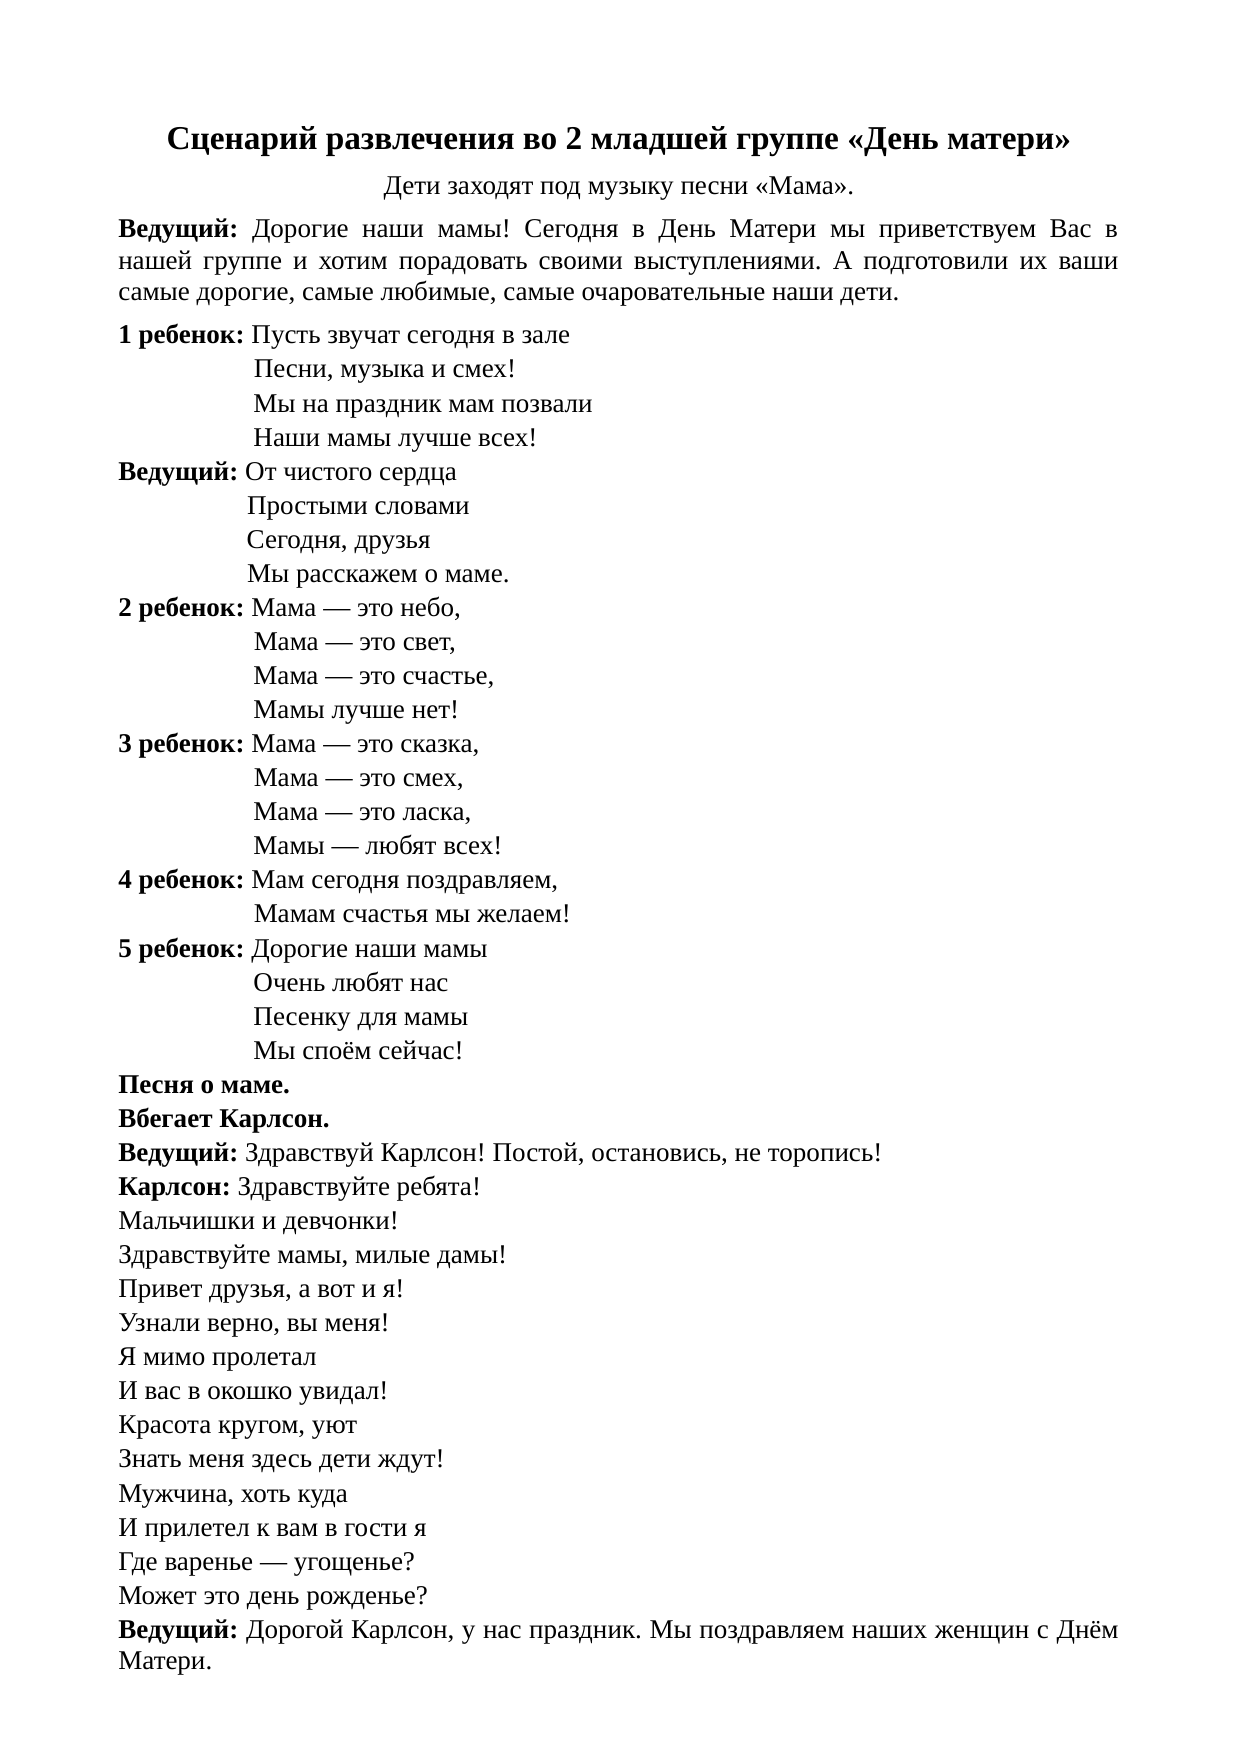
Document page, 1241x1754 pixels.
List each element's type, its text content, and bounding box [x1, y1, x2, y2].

text Простыми словами [118, 489, 1120, 520]
text 1 ребенок: Пусть звучат сегодня в зале [118, 318, 1120, 350]
text Мамы — любят всех! [118, 829, 1120, 861]
text Дети заходят под музыку песни «Мама». [118, 169, 1120, 200]
text 2 ребенок: Мама — это небо, [118, 591, 1120, 622]
text Песни, музыка и смех! [118, 353, 1120, 384]
text И вас в окошко увидал! [118, 1374, 1120, 1406]
text Очень любят нас [118, 966, 1120, 997]
text Наши мамы лучше всех! [118, 421, 1120, 452]
text Сценарий развлечения во 2 младшей группе «День матери» [118, 118, 1120, 156]
text Где варенье — угощенье? [118, 1545, 1120, 1576]
text Песня о маме. [118, 1068, 1120, 1099]
text Мамам счастья мы желаем! [118, 898, 1120, 929]
text Сегодня, друзья [118, 523, 1120, 554]
text Мама — это счастье, [118, 659, 1120, 690]
text Красота кругом, уют [118, 1408, 1120, 1440]
text Ведущий: Дорогой Карлсон, у нас праздник. Мы поздравляем наших женщин с Днём Матери. [118, 1613, 1120, 1675]
text И прилетел к вам в гости я [118, 1511, 1120, 1542]
text Ведущий: Здравствуй Карлсон! Постой, остановись, не торопись! [118, 1136, 1120, 1167]
text Знать меня здесь дети ждут! [118, 1443, 1120, 1474]
text Мамы лучше нет! [118, 693, 1120, 724]
text Песенку для мамы [118, 1000, 1120, 1031]
text 5 ребенок: Дорогие наши мамы [118, 932, 1120, 963]
text Ведущий: От чистого сердца [118, 455, 1120, 486]
text Мама — это свет, [118, 625, 1120, 656]
text Вбегает Карлсон. [118, 1102, 1120, 1133]
text Мальчишки и девчонки! [118, 1204, 1120, 1235]
text Мама — это ласка, [118, 795, 1120, 827]
text Ведущий: Дорогие наши мамы! Сегодня в День Матери мы приветствуем Вас в нашей группе и хотим порадовать своими выступлениями. А подготовили их ваши самые дорогие, самые любимые, самые очаровательные наши дети. [118, 213, 1120, 306]
text Я мимо пролетал [118, 1340, 1120, 1372]
text Здравствуйте мамы, милые дамы! [118, 1238, 1120, 1269]
text Мы споём сейчас! [118, 1034, 1120, 1065]
text Мы расскажем о маме. [118, 557, 1120, 588]
text Узнали верно, вы меня! [118, 1306, 1120, 1337]
text Может это день рожденье? [118, 1579, 1120, 1610]
text Мама — это смех, [118, 761, 1120, 792]
text Мы на праздник мам позвали [118, 387, 1120, 418]
text Привет друзья, а вот и я! [118, 1272, 1120, 1303]
text Мужчина, хоть куда [118, 1477, 1120, 1508]
text Карлсон: Здравствуйте ребята! [118, 1170, 1120, 1201]
text 3 ребенок: Мама — это сказка, [118, 727, 1120, 758]
text 4 ребенок: Мам сегодня поздравляем, [118, 863, 1120, 895]
